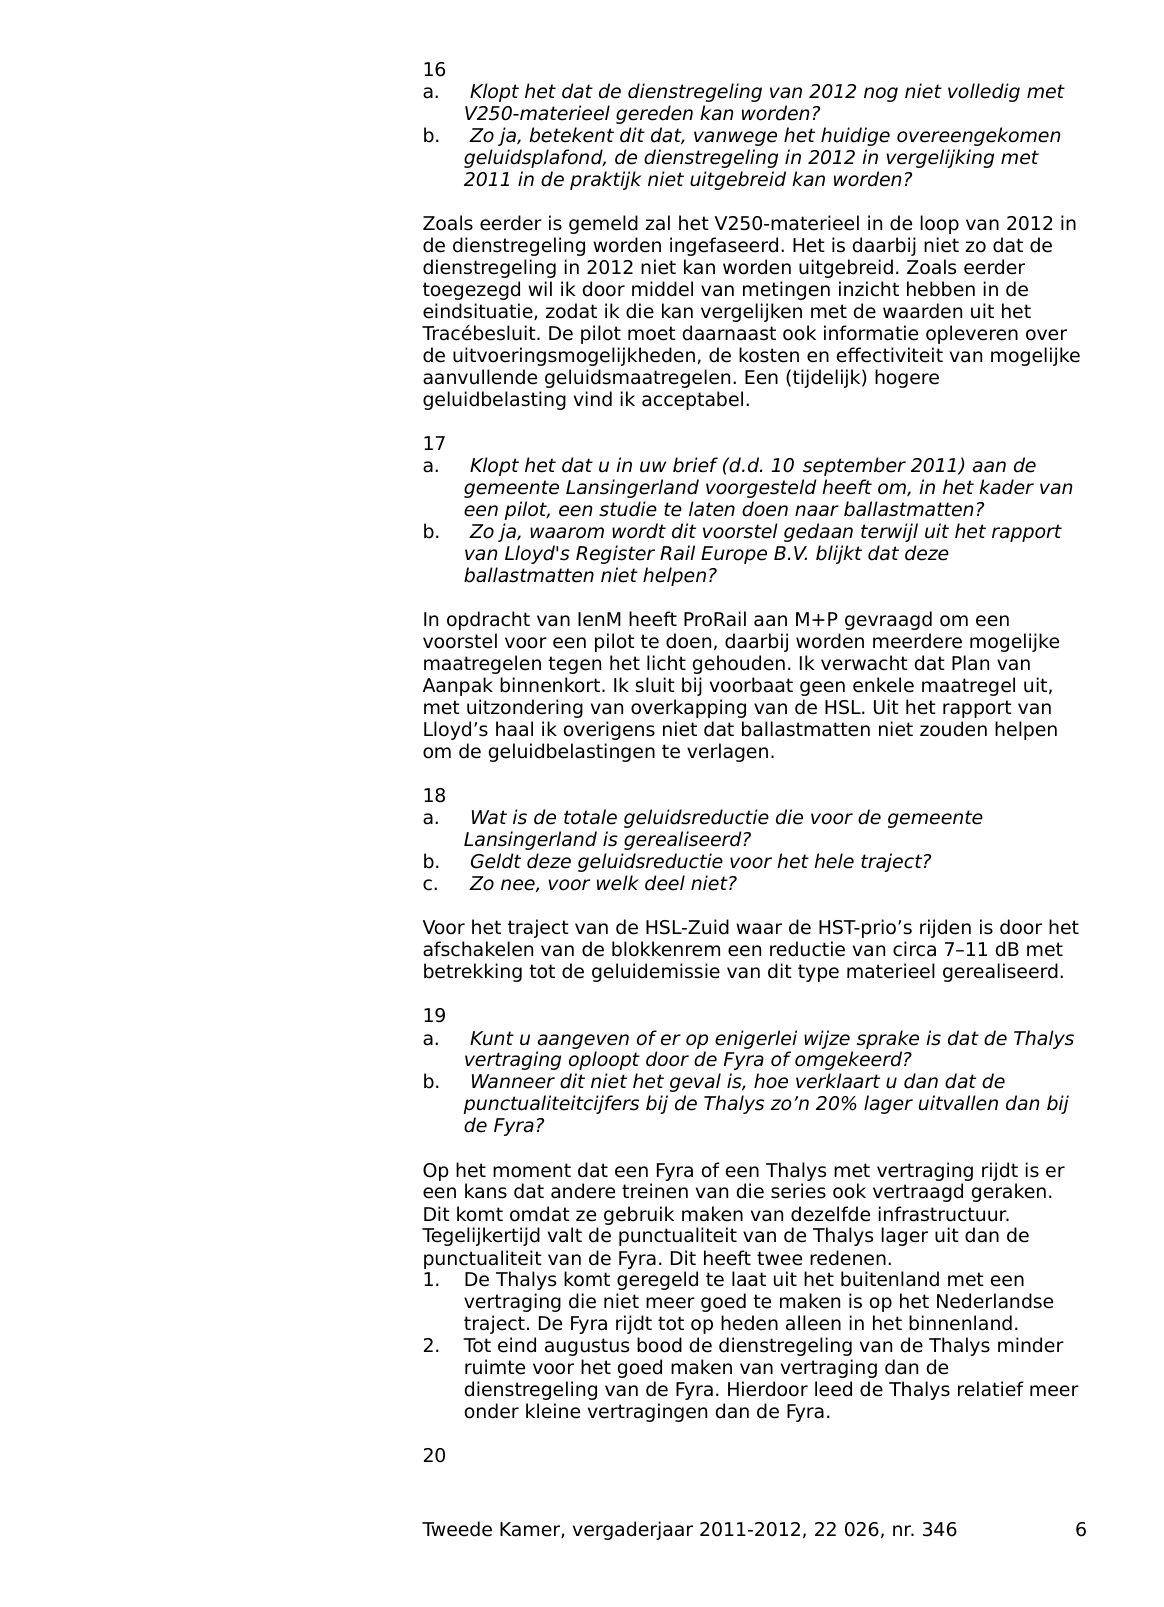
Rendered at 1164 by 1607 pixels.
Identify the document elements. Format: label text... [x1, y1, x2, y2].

text Zoals eerder is gemeld zal het V250-materieel in de loop van 2012 in de dienstregeling worden ingefaseerd. Het is daarbij niet zo dat de dienstregeling in 2012 niet kan worden uitgebreid. Zoals eerder toegezegd wil ik door middel van metingen inzicht hebben in de eindsituatie, zodat ik die kan vergelijken met de waarden uit het Tracébesluit. De pilot moet daarnaast ook informatie opleveren over de uitvoeringsmogelijkheden, de kosten en effectiviteit van mogelijke aanvullende geluidsmaatregelen. Een (tijdelijk) hogere geluidbelasting vind ik acceptabel. [422, 213, 1087, 411]
text 20 [422, 1445, 1087, 1467]
text 19 [422, 1005, 1087, 1027]
text a. Wat is de totale geluidsreductie die voor de gemeente Lansingerland is gerealiseerd? [422, 807, 1087, 851]
text b. Zo ja, betekent dit dat, vanwege het huidige overeengekomen geluidsplafond, de dienstregeling in 2012 in vergelijking met 2011 in de praktijk niet uitgebreid kan worden? [422, 125, 1087, 191]
text a. Kunt u aangeven of er op enigerlei wijze sprake is dat de Thalys vertraging oploopt door de Fyra of omgekeerd? [422, 1027, 1087, 1071]
text 16 [422, 59, 1087, 81]
text In opdracht van IenM heeft ProRail aan M+P gevraagd om een voorstel voor een pilot te doen, daarbij worden meerdere mogelijke maatregelen tegen het licht gehouden. Ik verwacht dat Plan van Aanpak binnenkort. Ik sluit bij voorbaat geen enkele maatregel uit, met uitzondering van overkapping van de HSL. Uit het rapport van Lloyd’s haal ik overigens niet dat ballastmatten niet zouden helpen om de geluidbelastingen te verlagen. [422, 609, 1087, 763]
text Op het moment dat een Fyra of een Thalys met vertraging rijdt is er een kans dat andere treinen van die series ook vertraagd geraken. Dit komt omdat ze gebruik maken van dezelfde infrastructuur. Tegelijkertijd valt de punctualiteit van de Thalys lager uit dan de punctualiteit van de Fyra. Dit heeft twee redenen. [422, 1159, 1087, 1269]
text a. Klopt het dat de dienstregeling van 2012 nog niet volledig met V250-materieel gereden kan worden? [422, 81, 1087, 125]
text c. Zo nee, voor welk deel niet? [422, 873, 1087, 895]
text b. Zo ja, waarom wordt dit voorstel gedaan terwijl uit het rapport van Lloyd's Register Rail Europe B.V. blijkt dat deze ballastmatten niet helpen? [422, 521, 1087, 587]
text 18 [422, 785, 1087, 807]
text b. Geldt deze geluidsreductie voor het hele traject? [422, 851, 1087, 873]
text a. Klopt het dat u in uw brief (d.d. 10 september 2011) aan de gemeente Lansingerland voorgesteld heeft om, in het kader van een pilot, een studie te laten doen naar ballastmatten? [422, 455, 1087, 521]
text 1. De Thalys komt geregeld te laat uit het buitenland met een vertraging die niet meer goed te maken is op het Nederlandse traject. De Fyra rijdt tot op heden alleen in het binnenland. [422, 1269, 1087, 1335]
text 17 [422, 433, 1087, 455]
text b. Wanneer dit niet het geval is, hoe verklaart u dan dat de punctualiteitcijfers bij de Thalys zo’n 20% lager uitvallen dan bij de Fyra? [422, 1071, 1087, 1137]
text Voor het traject van de HSL-Zuid waar de HST-prio’s rijden is door het afschakelen van de blokkenrem een reductie van circa 7–11 dB met betrekking tot de geluidemissie van dit type materieel gerealiseerd. [422, 917, 1087, 983]
text 2. Tot eind augustus bood de dienstregeling van de Thalys minder ruimte voor het goed maken van vertraging dan de dienstregeling van de Fyra. Hierdoor leed de Thalys relatief meer onder kleine vertragingen dan de Fyra. [422, 1335, 1087, 1423]
